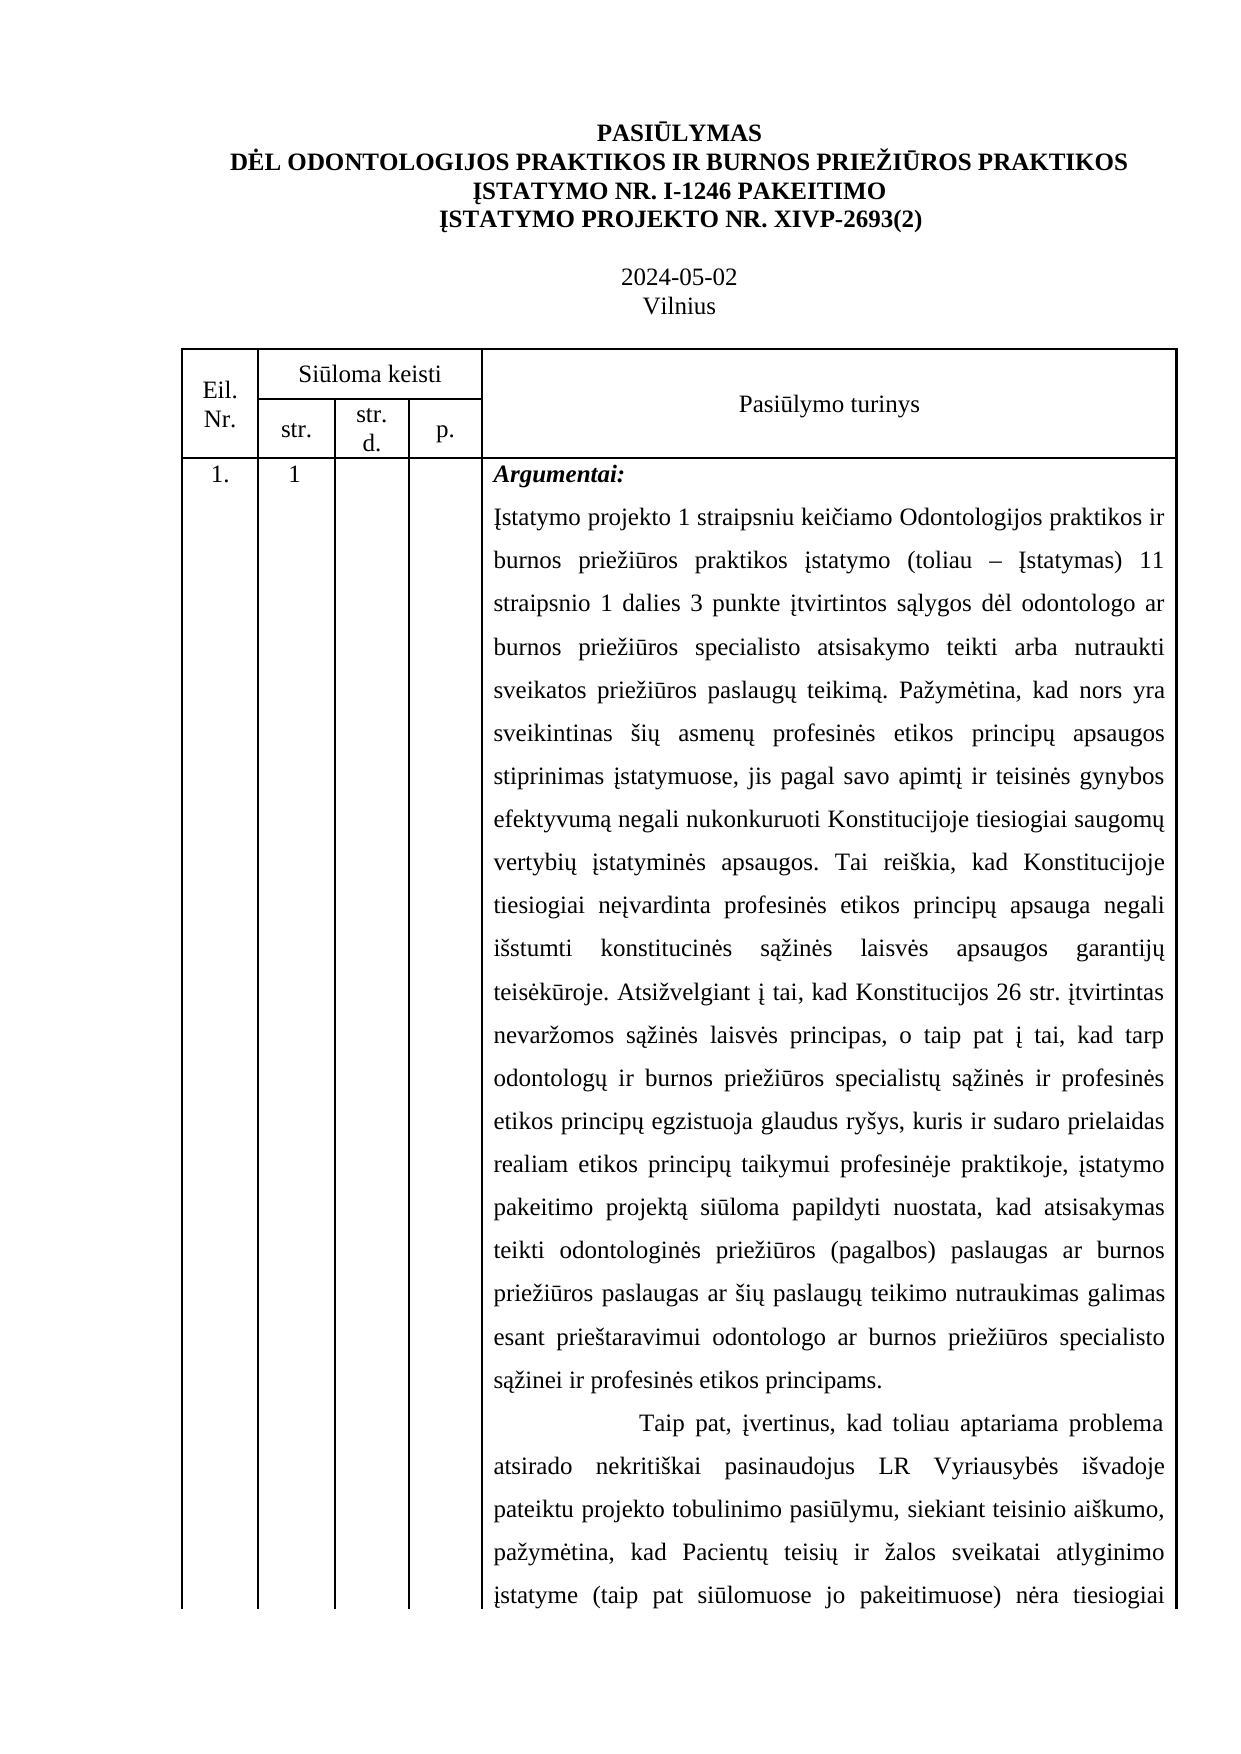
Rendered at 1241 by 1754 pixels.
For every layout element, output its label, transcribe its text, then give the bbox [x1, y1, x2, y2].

table_cell [336, 459, 408, 1609]
text PASIŪLYMAS [177, 118, 1181, 147]
table_header Pasiūlymo turinys [483, 350, 1175, 457]
text Vilnius [177, 291, 1181, 319]
table_cell 1 [259, 459, 334, 1609]
table_cell str. d. [336, 400, 408, 457]
text 2024-05-02 [177, 262, 1181, 291]
table_header Siūloma keisti [259, 350, 481, 397]
table_cell str. [259, 400, 334, 457]
table_cell 1. [183, 459, 257, 1609]
text ĮSTATYMO PROJEKTO NR. XIVP-2693(2) [180, 204, 1181, 233]
table_header Eil. Nr. [183, 350, 257, 457]
table_cell Argumentai: Įstatymo projekto 1 straipsniu keičiamo Odontologijos praktikos ir burnos priežiūros praktikos įstatymo (toliau – Įstatymas) 11 straipsnio 1 dalies 3 punkte įtvirtintos sąlygos dėl odontologo ar burnos priežiūros specialisto atsisakymo teikti arba nutraukti sveikatos priežiūros paslaugų teikimą. Pažymėtina, kad nors yra sveikintinas šių asmenų profesinės etikos principų apsaugos stiprinimas įstatymuose, jis pagal savo apimtį ir teisinės gynybos efektyvumą negali nukonkuruoti Konstitucijoje tiesiogiai saugomų vertybių įstatyminės apsaugos. Tai reiškia, kad Konstitucijoje tiesiogiai neįvardinta profesinės etikos principų apsauga negali išstumti konstitucinės sąžinės laisvės apsaugos garantijų teisėkūroje. Atsižvelgiant į tai, kad Konstitucijos 26 str. įtvirtintas nevaržomos sąžinės laisvės principas, o taip pat į tai, kad tarp odontologų ir burnos priežiūros specialistų sąžinės ir profesinės etikos principų egzistuoja glaudus ryšys, kuris ir sudaro prielaidas realiam etikos principų taikymui profesinėje praktikoje, įstatymo pakeitimo projektą siūloma papildyti nuostata, kad atsisakymas teikti odontologinės priežiūros (pagalbos) paslaugas ar burnos priežiūros paslaugas ar šių paslaugų teikimo nutraukimas galimas esant prieštaravimui odontologo ar burnos priežiūros specialisto sąžinei ir profesinės etikos principams. Taip pat, įvertinus, kad toliau aptariama problema atsirado nekritiškai pasinaudojus LR Vyriausybės išvadoje pateiktu projekto tobulinimo pasiūlymu, siekiant teisinio aiškumo, pažymėtina, kad Pacientų teisių ir žalos sveikatai atlyginimo įstatyme (taip pat siūlomuose jo pakeitimuose) nėra tiesiogiai [483, 459, 1175, 1609]
table_cell p. [410, 400, 481, 457]
text DĖL Odontologijos praktikos ir burnos priežiūros praktikos įstatymo NR. I-1246 PAKEITIMO [177, 147, 1181, 204]
table_cell [410, 459, 481, 1609]
